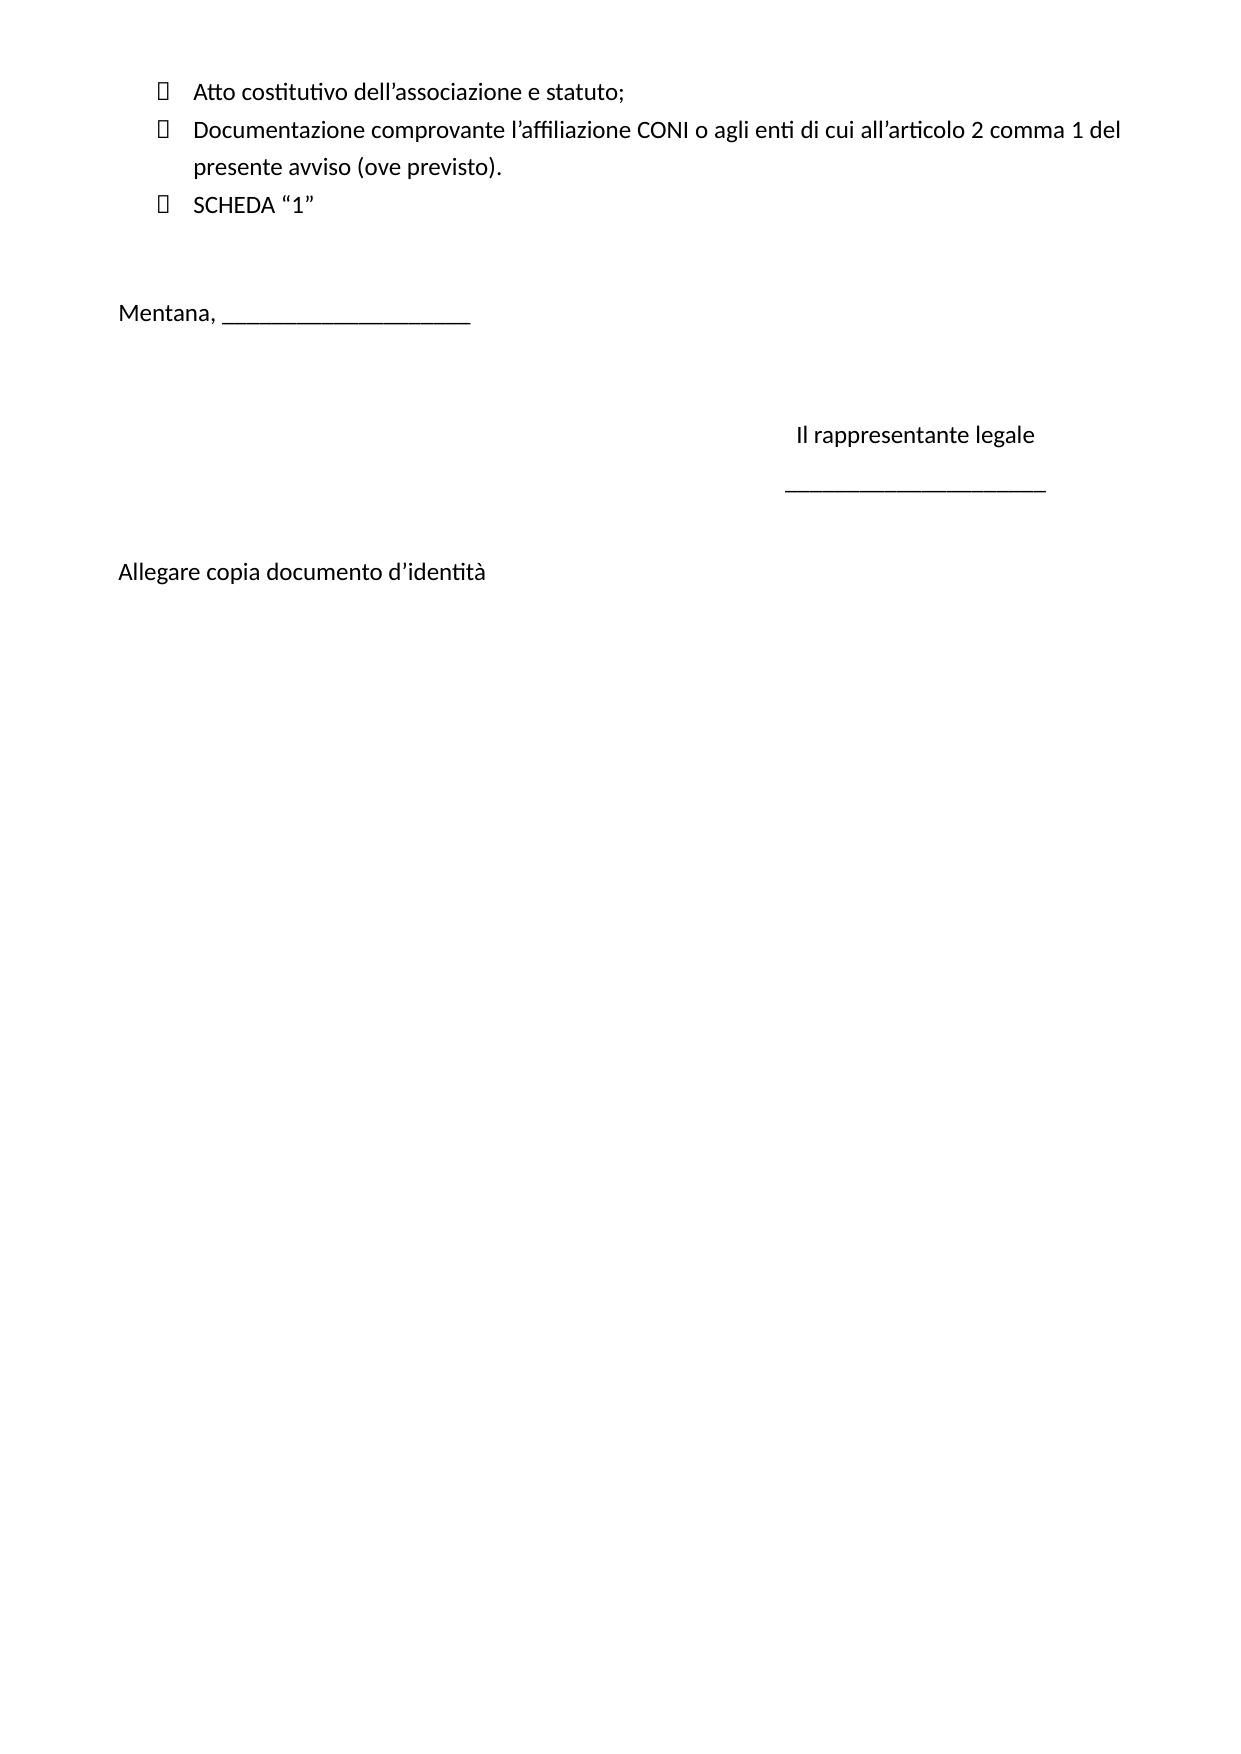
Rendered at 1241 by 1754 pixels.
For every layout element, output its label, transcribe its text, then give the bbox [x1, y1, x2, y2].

text _____________________ [709, 465, 1122, 495]
text Allegare copia documento d’identità [118, 556, 1122, 587]
text Il rappresentante legale [709, 419, 1122, 450]
text Mentana, ____________________ [118, 297, 1122, 328]
list Documentazione comprovante l’affiliazione CONI o agli enti di cui all’articolo 2 comma 1 del presente avviso (ove previsto). [156, 108, 1122, 183]
list SCHEDA “1” [156, 183, 1122, 221]
list Atto costitutivo dell’associazione e statuto; [156, 71, 1122, 108]
